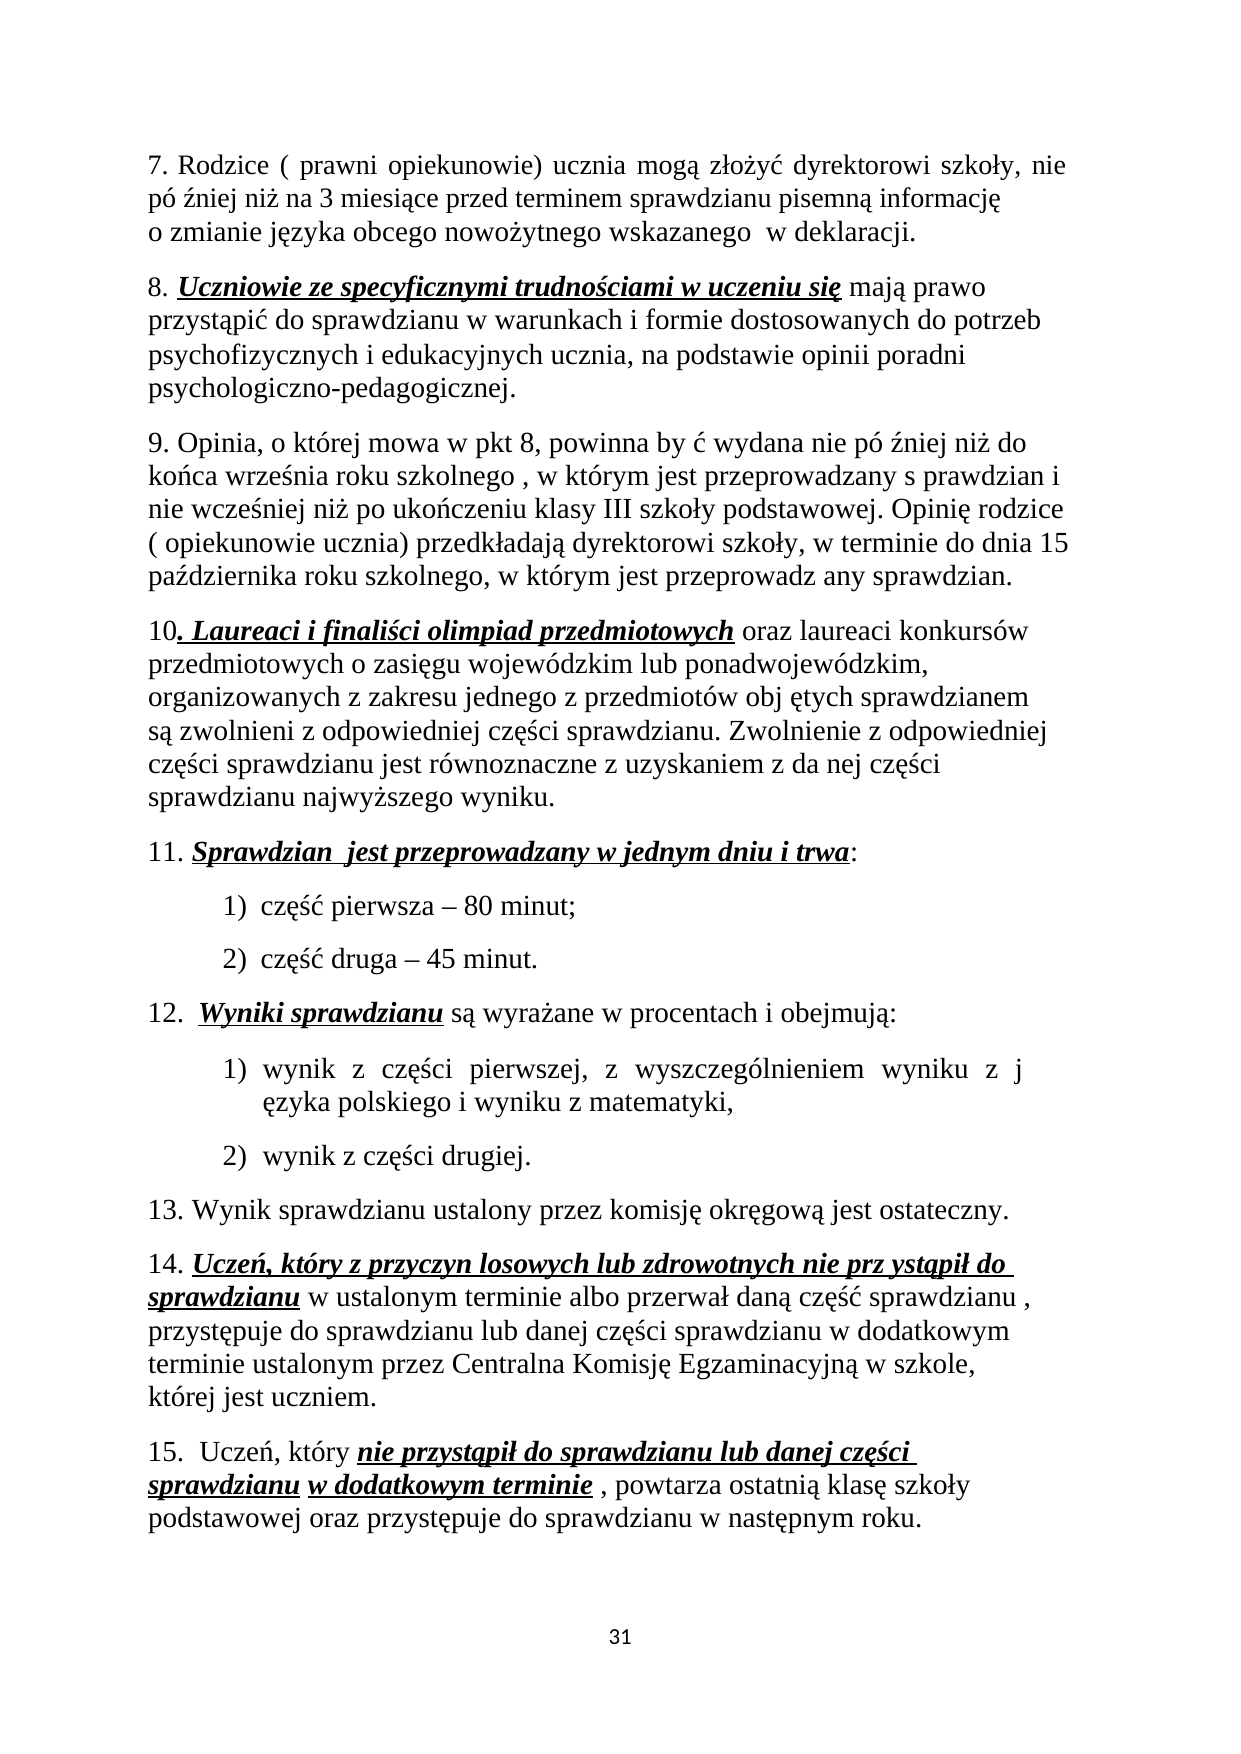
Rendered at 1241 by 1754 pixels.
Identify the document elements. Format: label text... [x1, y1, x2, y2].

list Sprawdzian jest przeprowadzany w jednym dniu i trwa: [147, 834, 1090, 867]
text 10. Laureaci i finaliści olimpiad przedmiotowych oraz laureaci konkursów przedmiotowych o zasięgu wojewódzkim lub ponadwojewódzkim, organizowanych z zakresu jednego z przedmiotów obj ętych sprawdzianem są zwolnieni z odpowiedniej części sprawdzianu. Zwolnienie z odpowiedniej części sprawdzianu jest równoznaczne z uzyskaniem z da nej części sprawdzianu najwyższego wyniku. [148, 613, 1053, 813]
text psychofizycznych i edukacyjnych ucznia, na podstawie opinii poradni psychologiczno-pedagogicznej. [148, 337, 980, 403]
list Wynik sprawdzianu ustalony przez komisję okręgową jest ostateczny. [147, 1192, 1090, 1225]
text o zmianie języka obcego nowożytnego wskazanego w deklaracji. [148, 214, 1090, 248]
list Uczeń, który nie przystąpił do sprawdzianu lub danej części sprawdzianu w dodatkowym terminie , powtarza ostatnią klasę szkoły podstawowej oraz przystępuje do sprawdzianu w następnym roku. [147, 1434, 1069, 1534]
list wynik z części drugiej. [222, 1138, 1090, 1171]
list Rodzice ( prawni opiekunowie) ucznia mogą złożyć dyrektorowi szkoły, nie pó źniej niż na 3 miesiące przed terminem sprawdzianu pisemną informację [147, 148, 1067, 213]
text ( opiekunowie ucznia) przedkładają dyrektorowi szkoły, w terminie do dnia 15 października roku szkolnego, w którym jest przeprowadz any sprawdzian. [148, 526, 1069, 592]
list część pierwsza – 80 minut; [222, 888, 1090, 921]
list Wyniki sprawdzianu są wyrażane w procentach i obejmują: [147, 996, 1090, 1029]
list część druga – 45 minut. [222, 942, 1090, 975]
text 31 [608, 1622, 1090, 1650]
list Uczeń, który z przyczyn losowych lub zdrowotnych nie prz ystąpił do sprawdzianu w ustalonym terminie albo przerwał daną część sprawdzianu , przystępuje do sprawdzianu lub danej części sprawdzianu w dodatkowym terminie ustalonym przez Centralna Komisję Egzaminacyjną w szkole, której jest uczniem. [147, 1246, 1044, 1413]
list wynik z części pierwszej, z wyszczególnieniem wyniku z j ęzyka polskiego i wyniku z matematyki, [222, 1051, 1023, 1117]
text 9. Opinia, o której mowa w pkt 8, powinna by ć wydana nie pó źniej niż do końca września roku szkolnego , w którym jest przeprowadzany s prawdzian i nie wcześniej niż po ukończeniu klasy III szkoły podstawowej. Opinię rodzice [148, 425, 1090, 524]
list Uczniowie ze specyficznymi trudnościami w uczeniu się mają prawo przystąpić do sprawdzianu w warunkach i formie dostosowanych do potrzeb [147, 269, 1042, 336]
